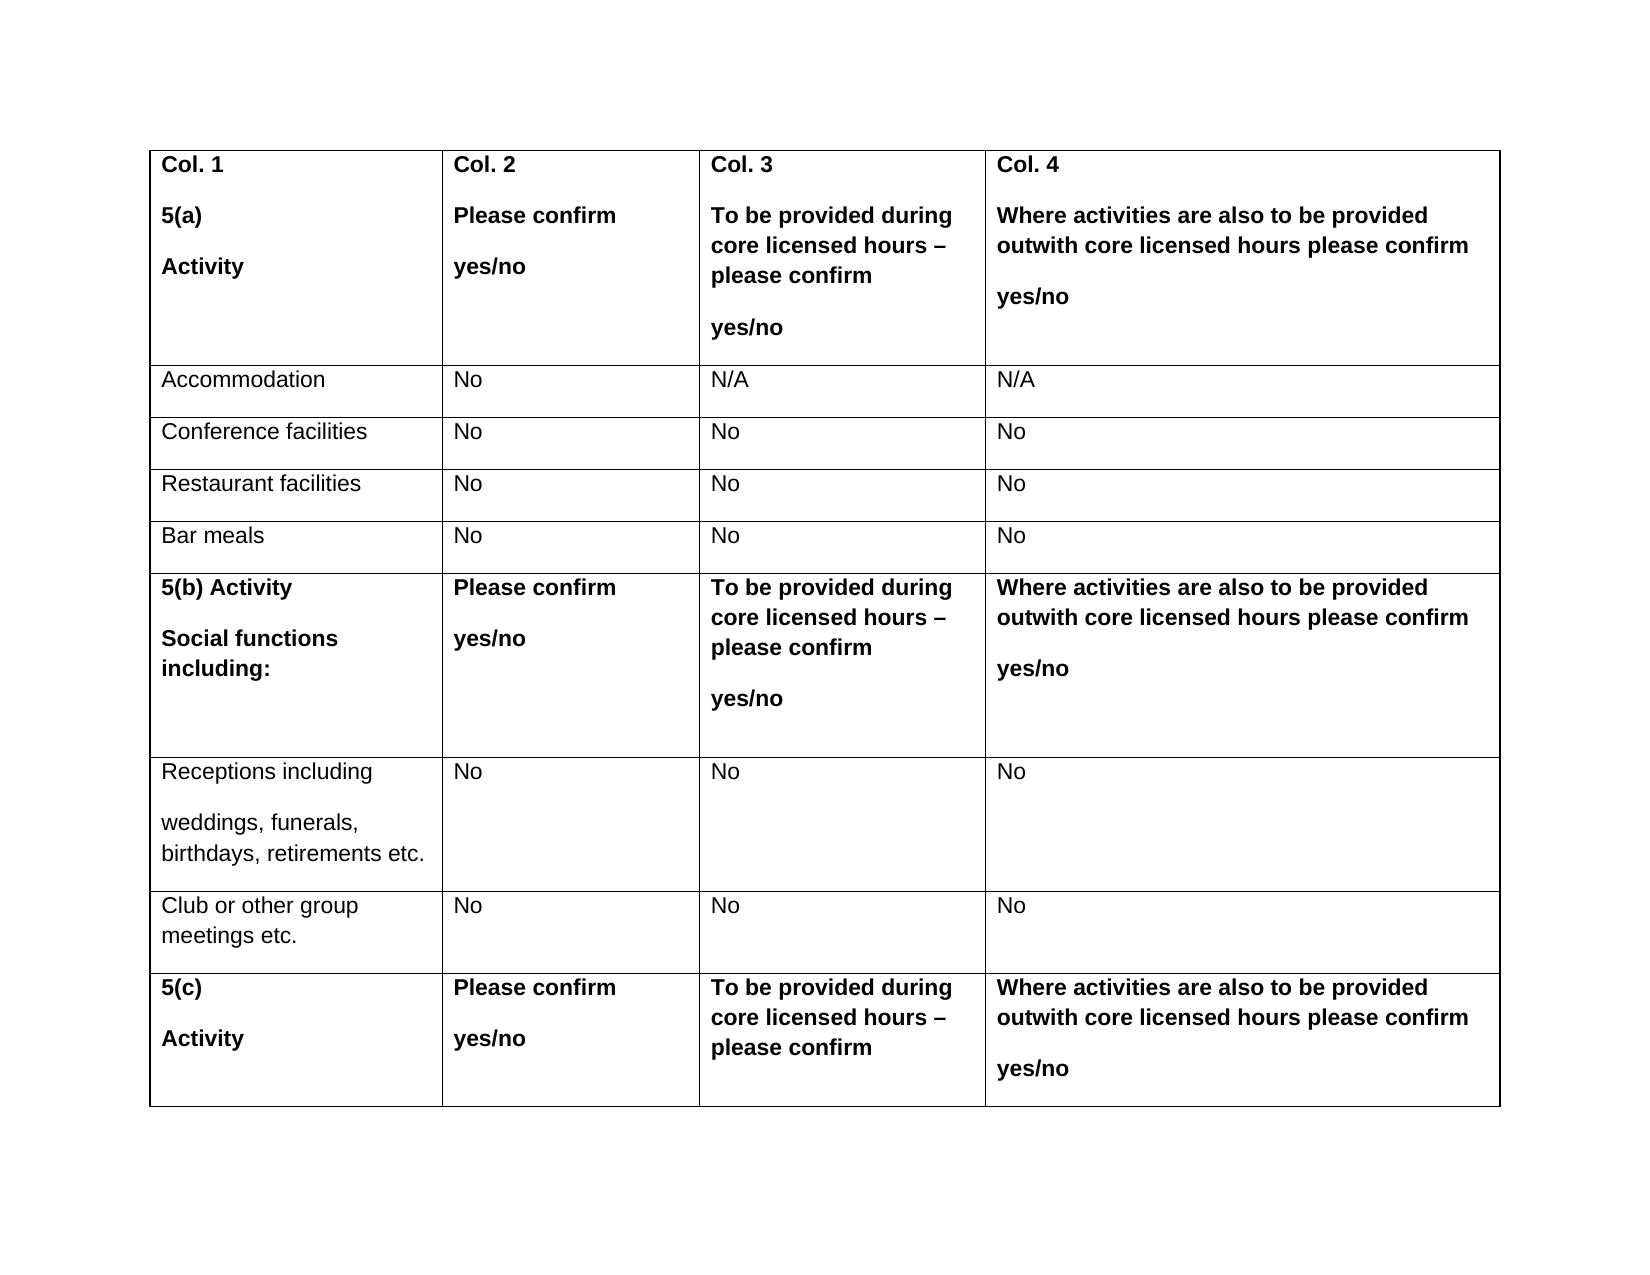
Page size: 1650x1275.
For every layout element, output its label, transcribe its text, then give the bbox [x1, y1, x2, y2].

table_header Col. 3 To be provided during core licensed hours – please confirm yes/no [700, 151, 985, 364]
table_cell No [443, 366, 699, 417]
table_cell No [443, 892, 699, 973]
table_cell N/A [986, 366, 1499, 417]
table_header Col. 1 5(a) Activity [151, 151, 442, 364]
table_cell No [443, 418, 699, 469]
table_cell No [443, 758, 699, 891]
table_cell Conference facilities [151, 418, 442, 469]
table_cell No [986, 892, 1499, 973]
table_cell No [700, 892, 985, 973]
table_cell No [700, 470, 985, 521]
table_cell No [443, 470, 699, 521]
table_cell Please confirm yes/no [443, 574, 699, 757]
table_cell No [700, 418, 985, 469]
table_cell Please confirm yes/no [443, 974, 699, 1106]
table_cell 5(b) Activity Social functions including: [151, 574, 442, 757]
table_cell No [986, 470, 1499, 521]
table_cell Restaurant facilities [151, 470, 442, 521]
table_cell Club or other group meetings etc. [151, 892, 442, 973]
table_cell Bar meals [151, 522, 442, 573]
table_cell No [700, 522, 985, 573]
table_cell N/A [700, 366, 985, 417]
table_cell 5(c) Activity [151, 974, 442, 1106]
table_cell Receptions including weddings, funerals, birthdays, retirements etc. [151, 758, 442, 891]
table_cell No [986, 522, 1499, 573]
table_cell To be provided during core licensed hours – please confirm yes/no [700, 574, 985, 757]
table_cell No [986, 758, 1499, 891]
table_cell Accommodation [151, 366, 442, 417]
table_cell No [986, 418, 1499, 469]
table_cell Where activities are also to be provided outwith core licensed hours please confirm yes/no [986, 974, 1499, 1106]
table_cell No [443, 522, 699, 573]
table_header Col. 2 Please confirm yes/no [443, 151, 699, 364]
table_cell To be provided during core licensed hours – please confirm [700, 974, 985, 1106]
table_header Col. 4 Where activities are also to be provided outwith core licensed hours please confirm yes/no [986, 151, 1499, 364]
table_cell Where activities are also to be provided outwith core licensed hours please confirm yes/no [986, 574, 1499, 757]
table_cell No [700, 758, 985, 891]
